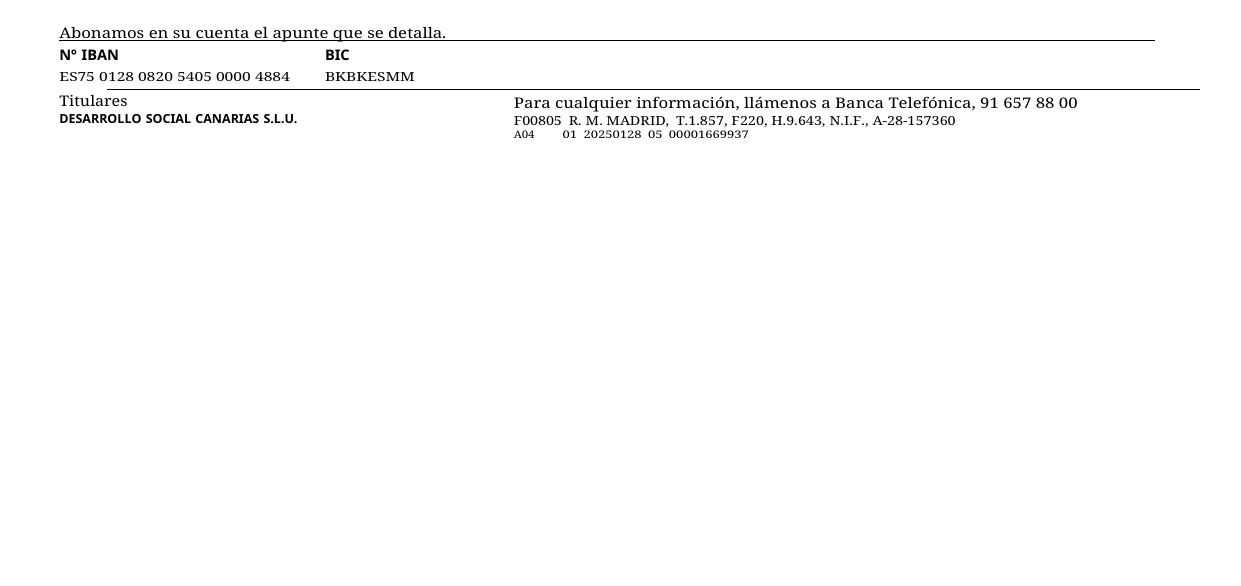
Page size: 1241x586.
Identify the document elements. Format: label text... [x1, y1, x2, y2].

text F00805 R. M. MADRID, T.1.857, F220, H.9.643, N.I.F., A-28-157360 [514, 113, 1168, 128]
text Nº IBAN BIC [59, 44, 1168, 64]
text DESARROLLO SOCIAL CANARIAS S.L.U. [59, 110, 307, 127]
text A04 01 20250128 05 00001669937 [514, 128, 1168, 141]
text Para cualquier información, llámenos a Banca Telefónica, 91 657 88 00 [514, 93, 1168, 113]
text Abonamos en su cuenta el apunte que se detalla. [59, 23, 1168, 43]
text ES75 0128 0820 5405 0000 4884 BKBKESMM [59, 68, 1168, 85]
text Titulares [59, 89, 307, 110]
